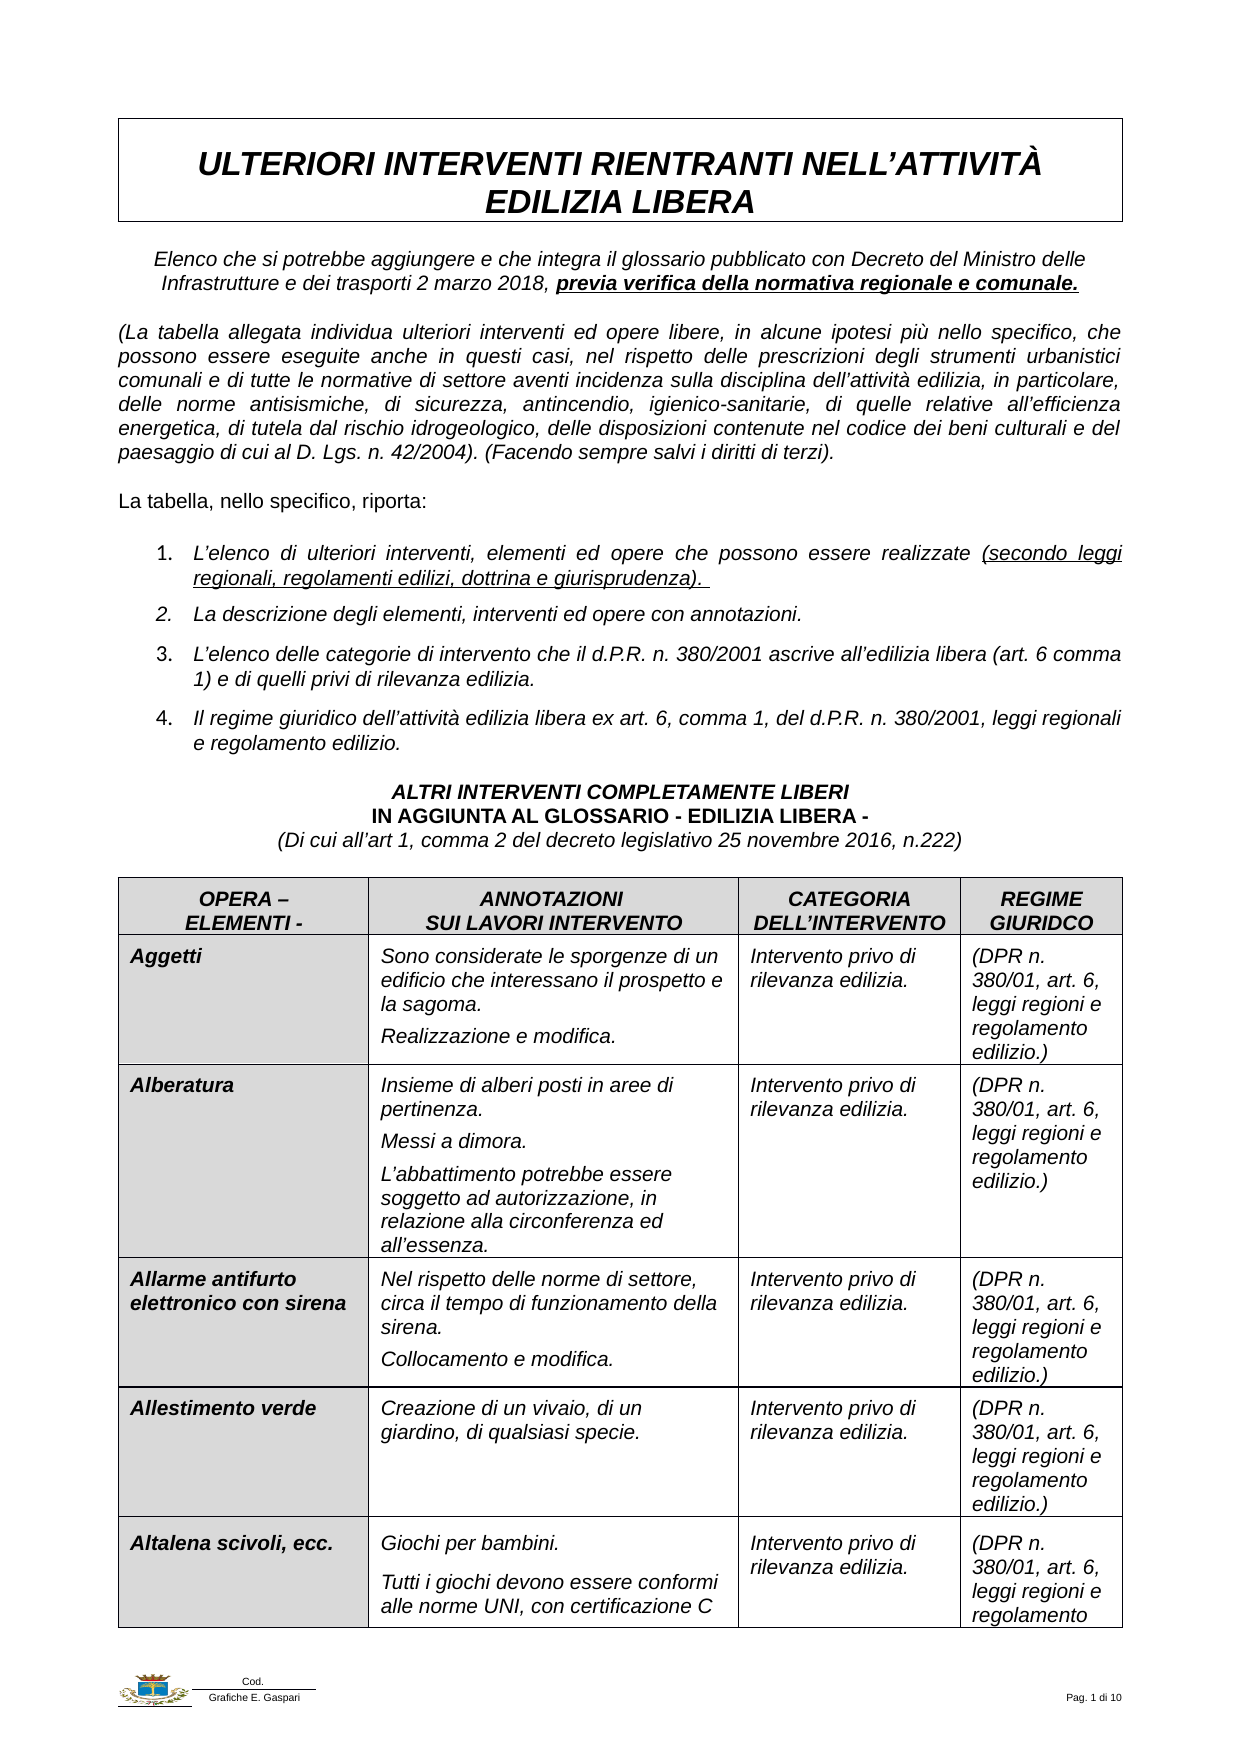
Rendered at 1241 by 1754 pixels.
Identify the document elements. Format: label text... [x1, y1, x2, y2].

table_cell Intervento privo di rilevanza edilizia. [739, 1258, 960, 1386]
table_cell Nel rispetto delle norme di settore, circa il tempo di funzionamento della sirena. Collocamento e modifica. [369, 1258, 738, 1386]
text ALTRI INTERVENTI COMPLETAMENTE LIBERI IN AGGIUNTA AL GLOSSARIO - EDILIZIA LIBERA - (Di cui all’art 1, comma 2 del decreto legislativo 25 novembre 2016, n.222) [118, 780, 1122, 852]
table_cell Sono considerate le sporgenze di un edificio che interessano il prospetto e la sagoma. Realizzazione e modifica. [369, 935, 738, 1063]
text (La tabella allegata individua ulteriori interventi ed opere libere, in alcune ipotesi più nello specifico, che possono essere eseguite anche in questi casi, nel rispetto delle prescrizioni degli strumenti urbanistici comunali e di tutte le normative di settore aventi incidenza sulla disciplina dell’attività edilizia, in particolare, delle norme antisismiche, di sicurezza, antincendio, igienico-sanitarie, di quelle relative all’efficienza energetica, di tutela dal rischio idrogeologico, delle disposizioni contenute nel codice dei beni culturali e del paesaggio di cui al D. Lgs. n. 42/2004). (Facendo sempre salvi i diritti di terzi). [118, 320, 1122, 464]
table_cell Intervento privo di rilevanza edilizia. [739, 1065, 960, 1257]
table_cell (DPR n. 380/01, art. 6, leggi regioni e regolamento edilizio.) [961, 1258, 1122, 1386]
list Il regime giuridico dell’attività edilizia libera ex art. 6, comma 1, del d.P.R. n. 380/2001, leggi regionali e regolamento edilizio. [156, 703, 1122, 755]
list La descrizione degli elementi, interventi ed opere con annotazioni. [156, 602, 1122, 626]
list L’elenco delle categorie di intervento che il d.P.R. n. 380/2001 ascrive all’edilizia libera (art. 6 comma 1) e di quelli privi di rilevanza edilizia. [156, 639, 1122, 691]
text Elenco che si potrebbe aggiungere e che integra il glossario pubblicato con Decreto del Ministro delle Infrastrutture e dei trasporti 2 marzo 2018, previa verifica della normativa regionale e comunale. [118, 247, 1122, 295]
list L’elenco di ulteriori interventi, elementi ed opere che possono essere realizzate (secondo leggi regionali, regolamenti edilizi, dottrina e giurisprudenza). [156, 538, 1122, 590]
table_header REGIME GIURIDCO [961, 878, 1122, 934]
text La tabella, nello specifico, riporta: [118, 489, 1122, 513]
table_cell Intervento privo di rilevanza edilizia. [739, 1388, 960, 1516]
table_cell Intervento privo di rilevanza edilizia. [739, 935, 960, 1063]
table_cell Allarme antifurto elettronico con sirena [119, 1258, 368, 1386]
table_header ULTERIORI INTERVENTI RIENTRANTI NELL’ATTIVITÀ EDILIZIA LIBERA [119, 119, 1122, 221]
table_cell Intervento privo di rilevanza edilizia. [739, 1517, 960, 1627]
table_cell Allestimento verde [119, 1388, 368, 1516]
table_cell Giochi per bambini. Tutti i giochi devono essere conformi alle norme UNI, con certificazione C [369, 1517, 738, 1627]
table_cell Aggetti [119, 935, 368, 1063]
table_header OPERA – ELEMENTI - [119, 878, 368, 934]
table_cell (DPR n. 380/01, art. 6, leggi regioni e regolamento edilizio.) [961, 935, 1122, 1063]
table_header CATEGORIA DELL’INTERVENTO [739, 878, 960, 934]
table_cell (DPR n. 380/01, art. 6, leggi regioni e regolamento [961, 1517, 1122, 1627]
table_cell (DPR n. 380/01, art. 6, leggi regioni e regolamento edilizio.) [961, 1065, 1122, 1257]
table_cell Insieme di alberi posti in aree di pertinenza. Messi a dimora. L’abbattimento potrebbe essere soggetto ad autorizzazione, in relazione alla circonferenza ed all’essenza. [369, 1065, 738, 1257]
table_cell Alberatura [119, 1065, 368, 1257]
table_cell (DPR n. 380/01, art. 6, leggi regioni e regolamento edilizio.) [961, 1388, 1122, 1516]
picture [118, 1674, 192, 1706]
table_cell Creazione di un vivaio, di un giardino, di qualsiasi specie. [369, 1388, 738, 1516]
table_cell Altalena scivoli, ecc. [119, 1517, 368, 1627]
table_header ANNOTAZIONI SUI LAVORI INTERVENTO [369, 878, 738, 934]
